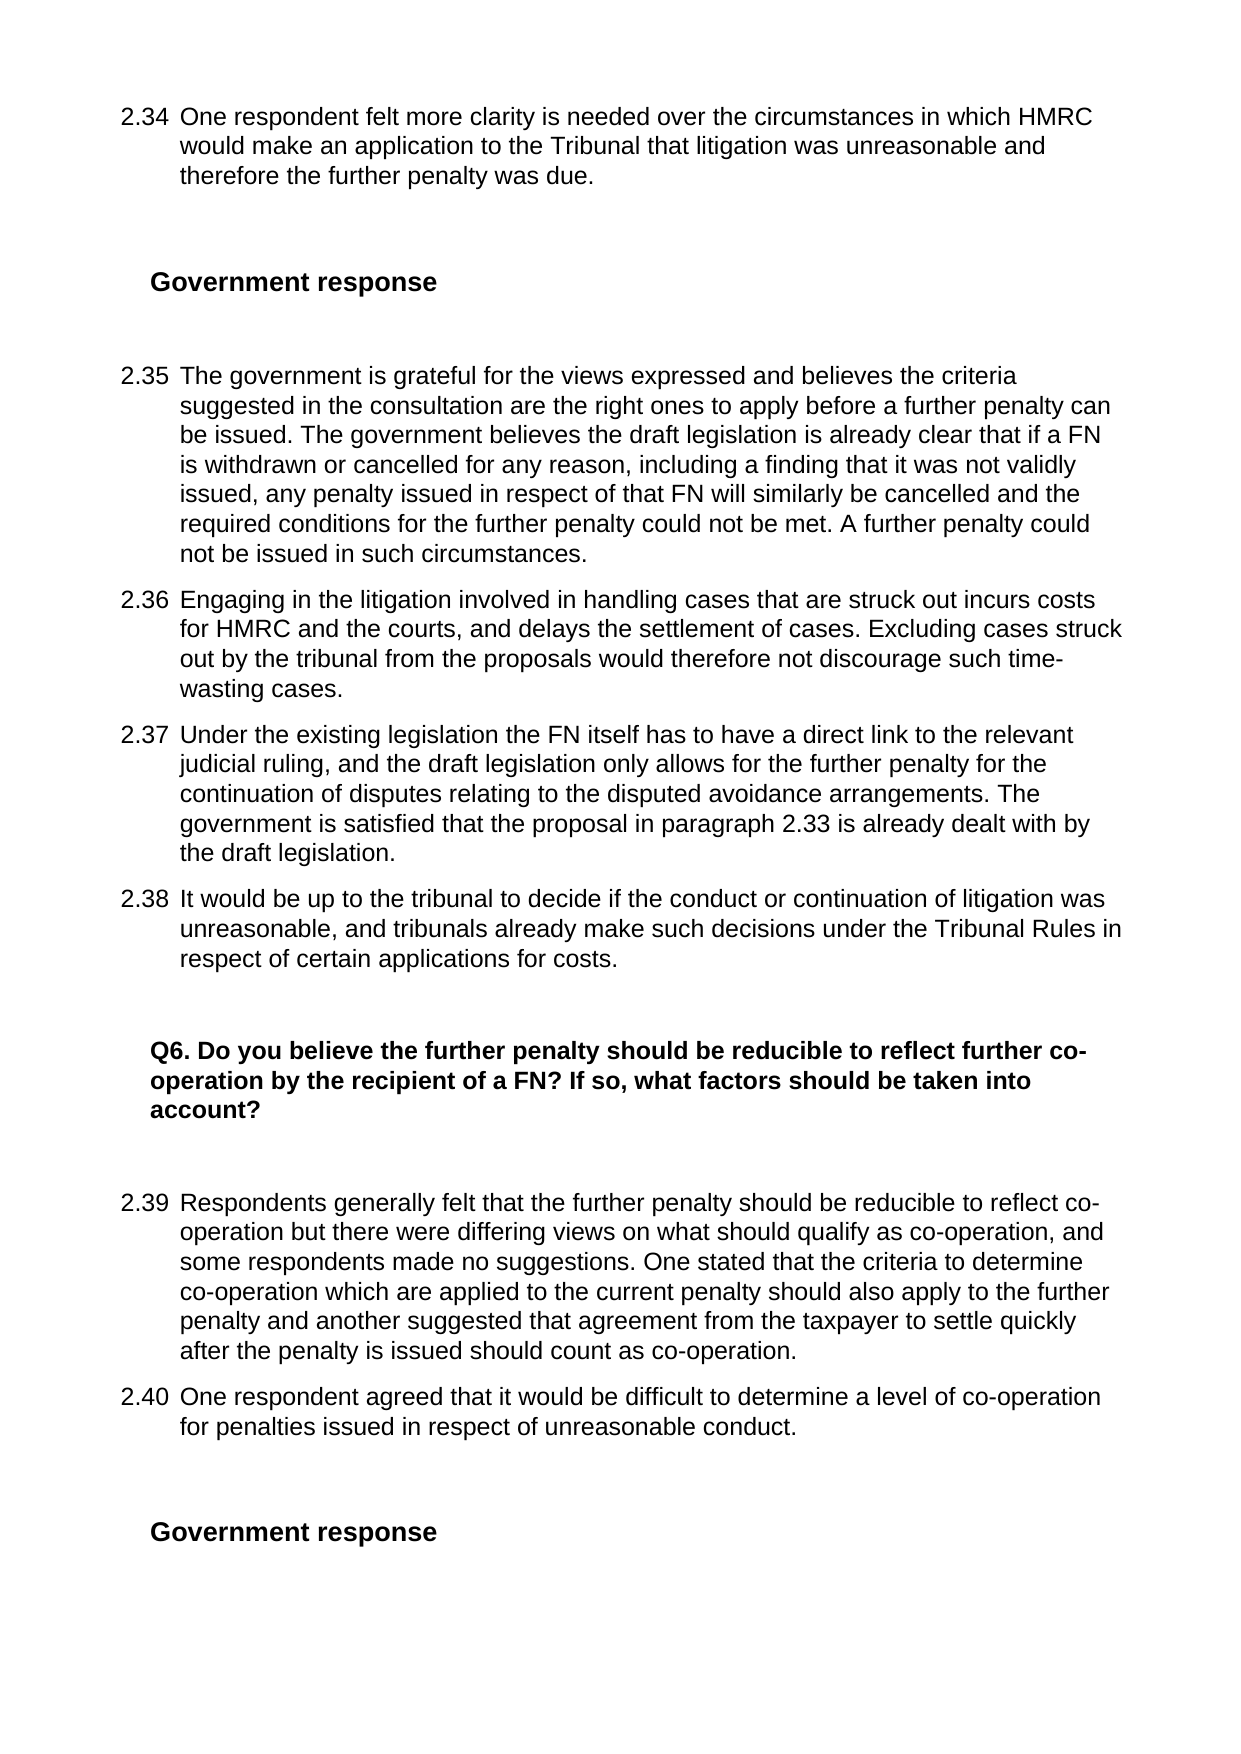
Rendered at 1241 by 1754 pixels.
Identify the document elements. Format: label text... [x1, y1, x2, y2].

list Under the existing legislation the FN itself has to have a direct link to the relevant judicial ruling, and the draft legislation only allows for the further penalty for the continuation of disputes relating to the disputed avoidance arrangements. The government is satisfied that the proposal in paragraph 2.33 is already dealt with by the draft legislation. [120, 720, 1125, 867]
list One respondent agreed that it would be difficult to determine a level of co-operation for penalties issued in respect of unreasonable conduct. [120, 1382, 1125, 1440]
list Respondents generally felt that the further penalty should be reducible to reflect co-operation but there were differing views on what should qualify as co-operation, and some respondents made no suggestions. One stated that the criteria to determine co-operation which are applied to the current penalty should also apply to the further penalty and another suggested that agreement from the taxpayer to settle quickly after the penalty is issued should count as co-operation. [120, 1188, 1125, 1364]
subtitle Government response [150, 266, 1125, 297]
list The government is grateful for the views expressed and believes the criteria suggested in the consultation are the right ones to apply before a further penalty can be issued. The government believes the draft legislation is already clear that if a FN is withdrawn or cancelled for any reason, including a finding that it was not validly issued, any penalty issued in respect of that FN will similarly be cancelled and the required conditions for the further penalty could not be met. A further penalty could not be issued in such circumstances. [120, 361, 1125, 567]
text Q6. Do you believe the further penalty should be reducible to reflect further co-operation by the recipient of a FN? If so, what factors should be taken into account? [150, 1036, 1125, 1124]
list It would be up to the tribunal to decide if the conduct or continuation of litigation was unreasonable, and tribunals already make such decisions under the Tribunal Rules in respect of certain applications for costs. [120, 884, 1125, 972]
list One respondent felt more clarity is needed over the circumstances in which HMRC would make an application to the Tribunal that litigation was unreasonable and therefore the further penalty was due. [120, 102, 1125, 190]
subtitle Government response [150, 1516, 1125, 1548]
list Engaging in the litigation involved in handling cases that are struck out incurs costs for HMRC and the courts, and delays the settlement of cases. Excluding cases struck out by the tribunal from the proposals would therefore not discourage such time-wasting cases. [120, 585, 1125, 702]
